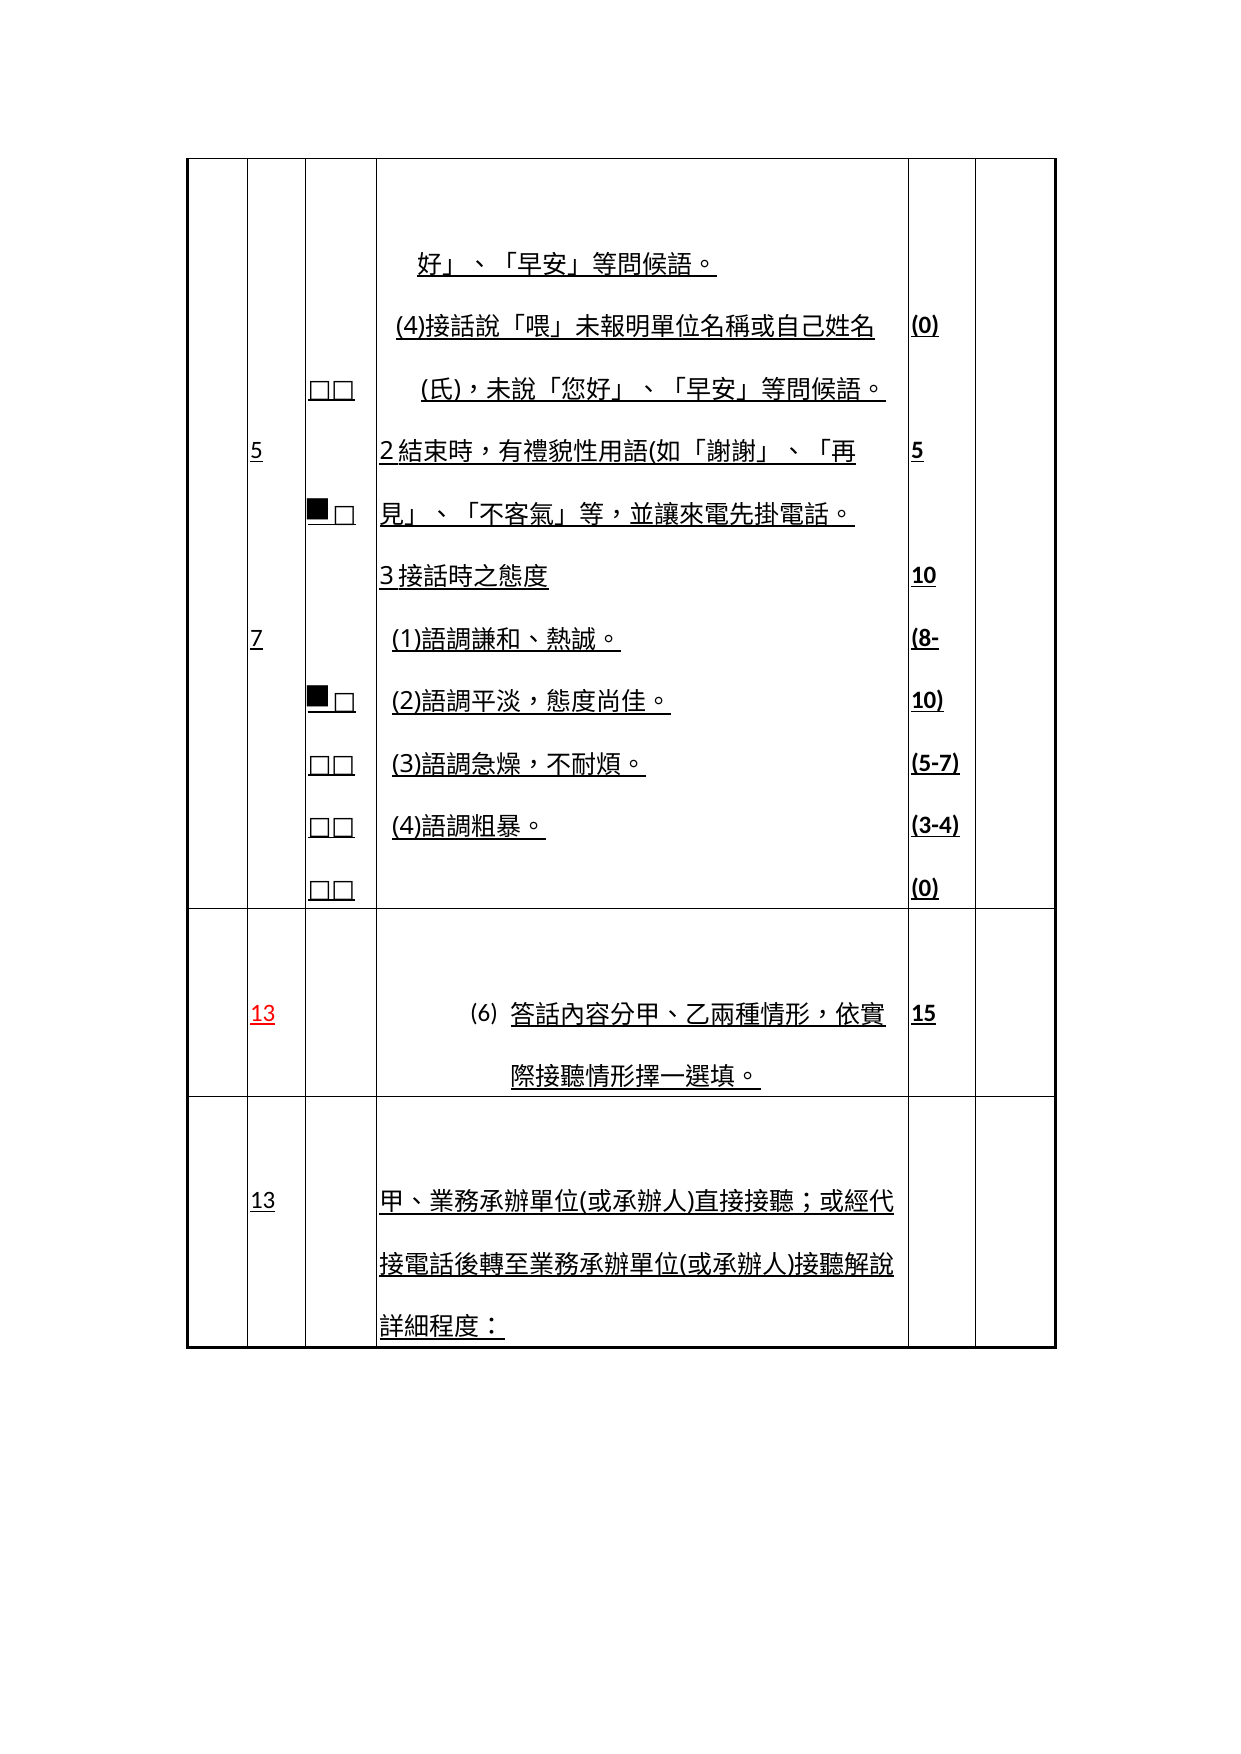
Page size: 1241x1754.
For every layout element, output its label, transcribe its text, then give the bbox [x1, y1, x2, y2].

table_cell [976, 909, 1054, 1096]
table_cell 答話內容分甲、乙兩種情形，依實際接聽情形擇一選填。 [377, 909, 908, 1096]
table_cell [189, 909, 247, 1096]
table_cell 13 [248, 1097, 305, 1346]
table_cell [976, 1097, 1054, 1346]
table_cell [189, 1097, 247, 1346]
table_cell [976, 159, 1054, 908]
table_cell [306, 1097, 376, 1346]
table_cell 13 [248, 909, 305, 1096]
table_cell □□ □ □ □□ □□ □□ [306, 159, 376, 908]
table_cell [306, 909, 376, 1096]
table_cell (0) 5 10 (8-10) (5-7) (3-4) (0) [909, 159, 975, 908]
table_cell 好」、「早安」等問候語。 (4)接話說「喂」未報明單位名稱或自己姓名(氏)，未說「您好」、「早安」等問候語。 2結束時，有禮貌性用語(如「謝謝」、「再見」、「不客氣」等，並讓來電先掛電話。 3接話時之態度 (1)語調謙和、熱誠。 (2)語調平淡，態度尚佳。 (3)語調急燥，不耐煩。 (4)語調粗暴。 [377, 159, 908, 908]
table_cell [909, 1097, 975, 1346]
table_cell 5 7 [248, 159, 305, 908]
table_cell [189, 159, 247, 908]
table_cell 15 [909, 909, 975, 1096]
table_cell 甲、業務承辦單位(或承辦人)直接接聽；或經代接電話後轉至業務承辦單位(或承辦人)接聽解說詳細程度： [377, 1097, 908, 1346]
